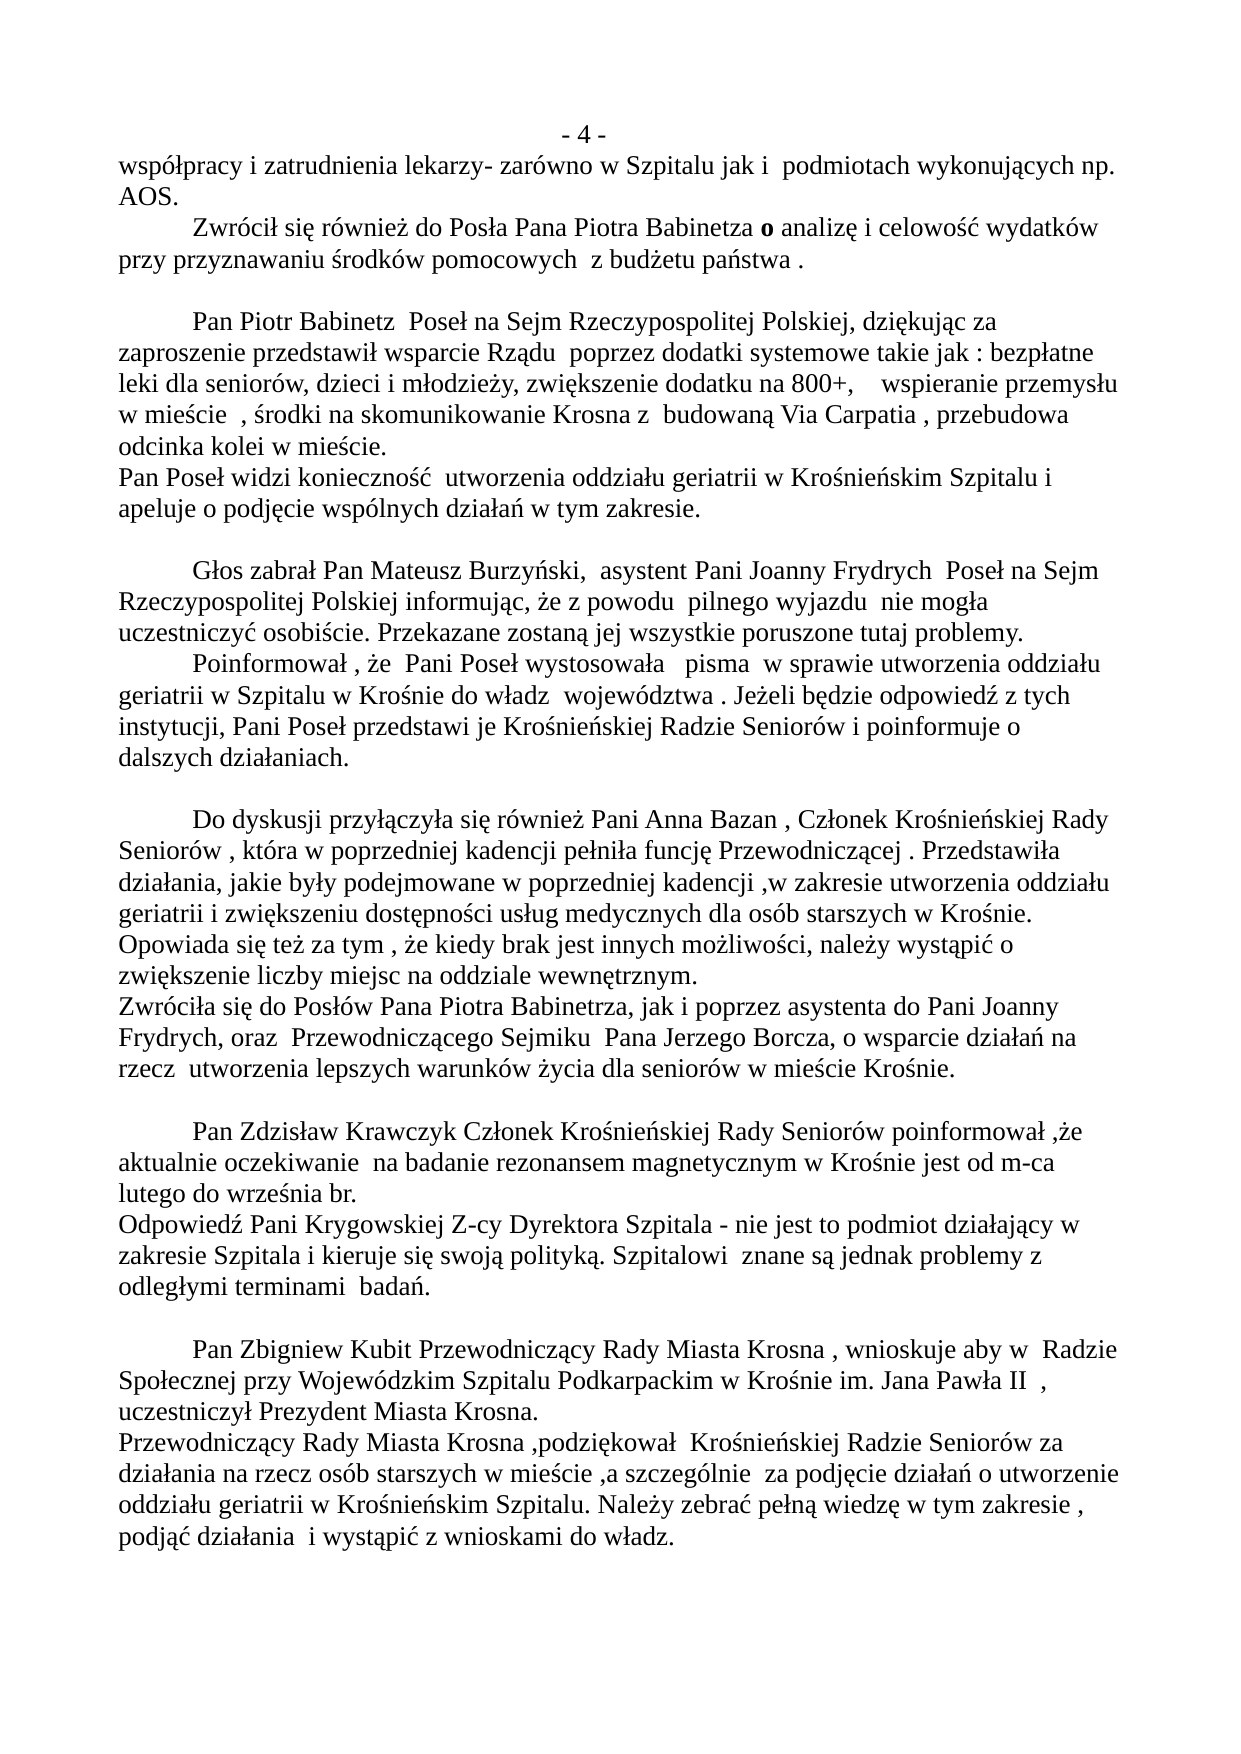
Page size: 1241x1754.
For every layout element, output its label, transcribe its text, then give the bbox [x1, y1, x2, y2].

text Zwrócił się również do Posła Pana Piotra Babinetza o analizę i celowość wydatków przy przyznawaniu środków pomocowych z budżetu państwa . [118, 212, 1122, 274]
text Zwróciła się do Posłów Pana Piotra Babinetrza, jak i poprzez asystenta do Pani Joanny Frydrych, oraz Przewodniczącego Sejmiku Pana Jerzego Borcza, o wsparcie działań na rzecz utworzenia lepszych warunków życia dla seniorów w mieście Krośnie. [118, 990, 1122, 1084]
text Odpowiedź Pani Krygowskiej Z-cy Dyrektora Szpitala - nie jest to podmiot działający w zakresie Szpitala i kieruje się swoją polityką. Szpitalowi znane są jednak problemy z odległymi terminami badań. [118, 1208, 1122, 1302]
text zaproszenie przedstawił wsparcie Rządu poprzez dodatki systemowe takie jak : bezpłatne leki dla seniorów, dzieci i młodzieży, zwiększenie dodatku na 800+, wspieranie przemysłu w mieście , środki na skomunikowanie Krosna z budowaną Via Carpatia , przebudowa odcinka kolei w mieście. [118, 336, 1122, 461]
text Do dyskusji przyłączyła się również Pani Anna Bazan , Członek Krośnieńskiej Rady Seniorów , która w poprzedniej kadencji pełniła funcję Przewodniczącej . Przedstawiła działania, jakie były podejmowane w poprzedniej kadencji ,w zakresie utworzenia oddziału geriatrii i zwiększeniu dostępności usług medycznych dla osób starszych w Krośnie. Opowiada się też za tym , że kiedy brak jest innych możliwości, należy wystąpić o zwiększenie liczby miejsc na oddziale wewnętrznym. [118, 803, 1122, 990]
text - 4 - [118, 118, 1122, 149]
text współpracy i zatrudnienia lekarzy- zarówno w Szpitalu jak i podmiotach wykonujących np. AOS. [118, 149, 1122, 212]
text Przewodniczący Rady Miasta Krosna ,podziękował Krośnieńskiej Radzie Seniorów za działania na rzecz osób starszych w mieście ,a szczególnie za podjęcie działań o utworzenie oddziału geriatrii w Krośnieńskim Szpitalu. Należy zebrać pełną wiedzę w tym zakresie , podjąć działania i wystąpić z wnioskami do władz. [118, 1426, 1122, 1551]
text Pan Zdzisław Krawczyk Członek Krośnieńskiej Rady Seniorów poinformował ,że aktualnie oczekiwanie na badanie rezonansem magnetycznym w Krośnie jest od m-ca lutego do września br. [118, 1115, 1122, 1208]
text Pan Piotr Babinetz Poseł na Sejm Rzeczypospolitej Polskiej, dziękując za [118, 305, 1122, 336]
text Pan Zbigniew Kubit Przewodniczący Rady Miasta Krosna , wnioskuje aby w Radzie Społecznej przy Wojewódzkim Szpitalu Podkarpackim w Krośnie im. Jana Pawła II , uczestniczył Prezydent Miasta Krosna. [118, 1333, 1122, 1426]
text Pan Poseł widzi konieczność utworzenia oddziału geriatrii w Krośnieńskim Szpitalu i apeluje o podjęcie wspólnych działań w tym zakresie. [118, 461, 1122, 523]
text Głos zabrał Pan Mateusz Burzyński, asystent Pani Joanny Frydrych Poseł na Sejm Rzeczypospolitej Polskiej informując, że z powodu pilnego wyjazdu nie mogła uczestniczyć osobiście. Przekazane zostaną jej wszystkie poruszone tutaj problemy. Poinformował , że Pani Poseł wystosowała pisma w sprawie utworzenia oddziału geriatrii w Szpitalu w Krośnie do władz województwa . Jeżeli będzie odpowiedź z tych instytucji, Pani Poseł przedstawi je Krośnieńskiej Radzie Seniorów i poinformuje o dalszych działaniach. [118, 554, 1122, 772]
